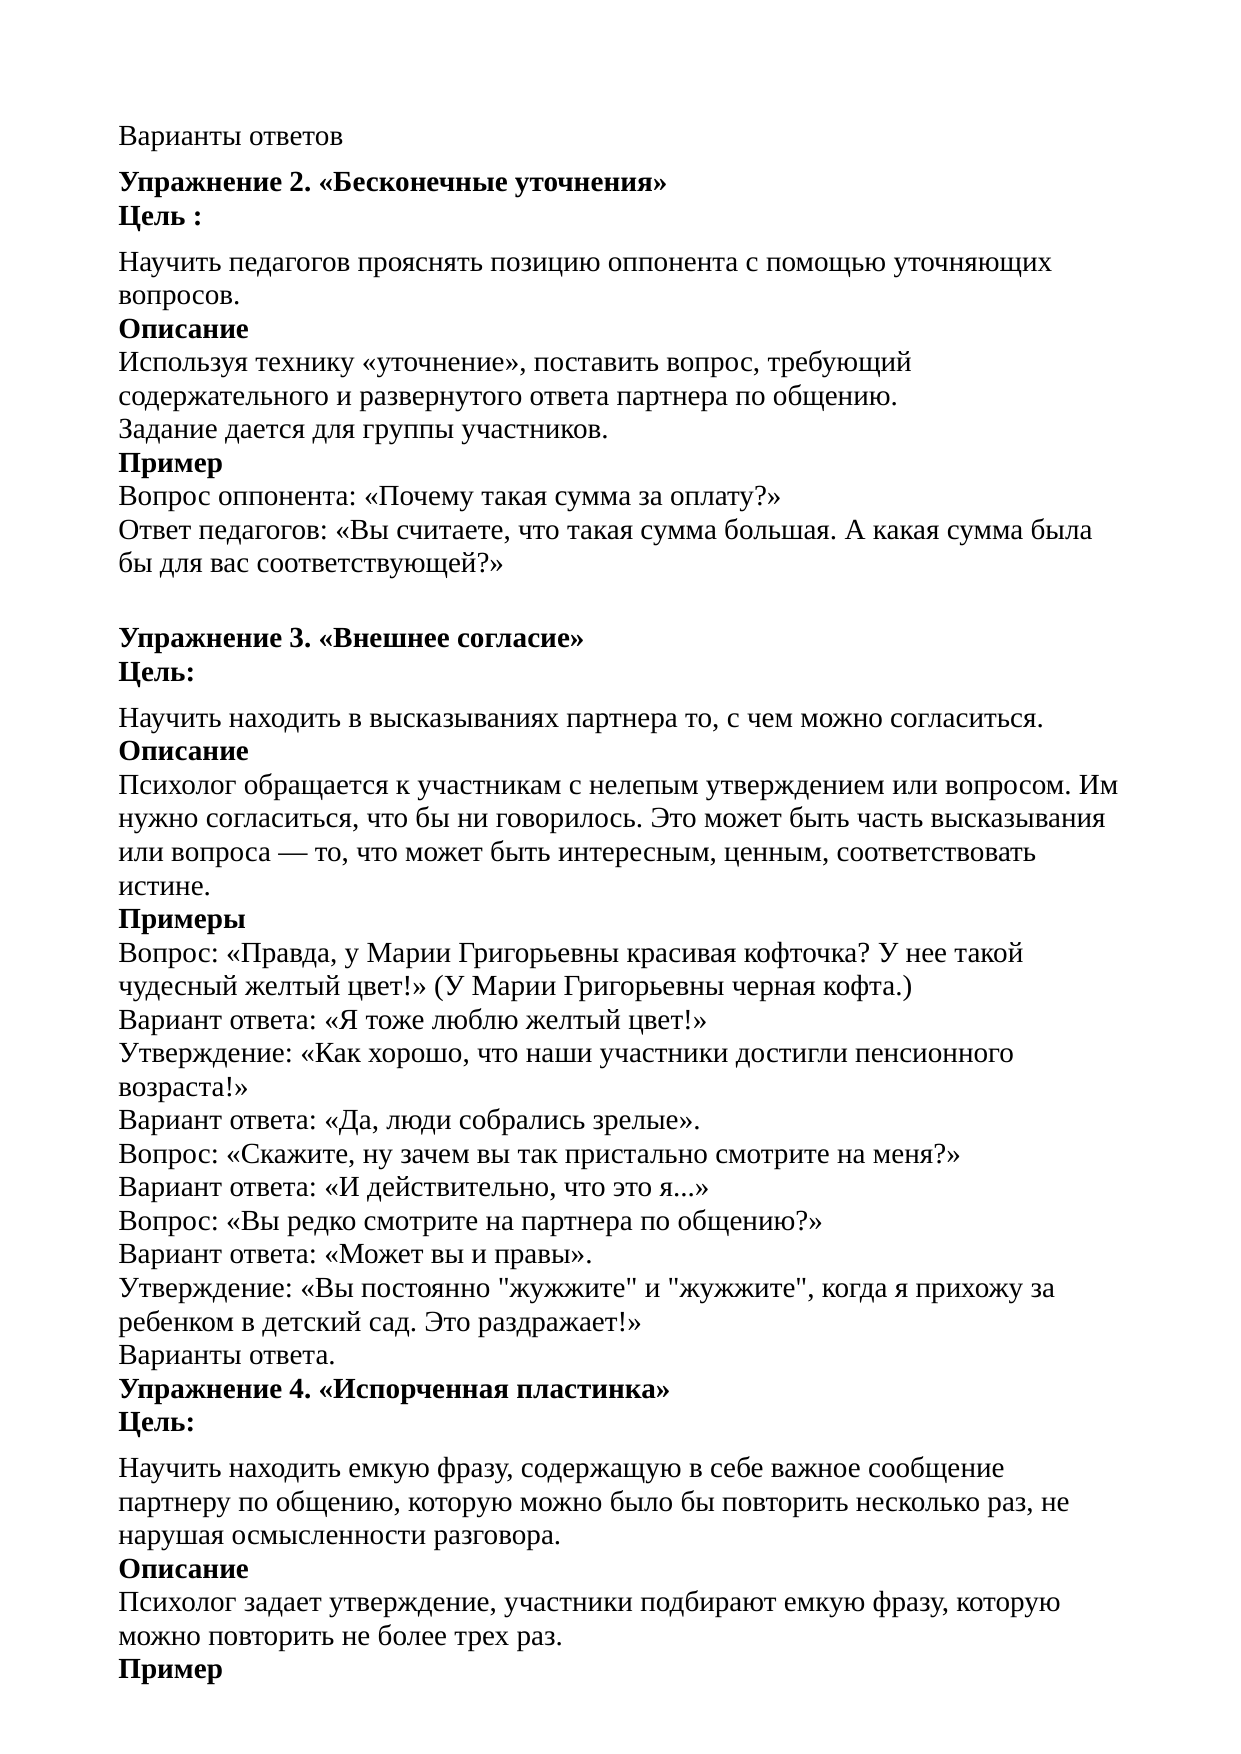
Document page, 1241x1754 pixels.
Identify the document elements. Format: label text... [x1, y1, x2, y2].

text Научить находить емкую фразу, содержащую в себе важное сообщение партнеру по общению, которую можно было бы повторить несколько раз, не нарушая осмысленности разговора. Описание Психолог задает утверждение, участники подбирают емкую фразу, которую можно повторить не более трех раз. Пример [118, 1450, 1122, 1685]
text Упражнение 3. «Внешнее согласие» Цель: [118, 620, 1122, 687]
text Научить находить в высказываниях партнера то, с чем можно согласиться. Описание Психолог обращается к участникам с нелепым утверждением или вопросом. Им нужно согласиться, что бы ни говорилось. Это может быть часть высказывания или вопроса — то, что может быть интересным, ценным, соответствовать истине. Примеры Вопрос: «Правда, у Марии Григорьевны красивая кофточка? У нее такой чудесный желтый цвет!» (У Марии Григорьевны черная кофта.) Вариант ответа: «Я тоже люблю желтый цвет!» Утверждение: «Как хорошо, что наши участники достигли пенсионного возраста!» Вариант ответа: «Да, люди собрались зрелые». Вопрос: «Скажите, ну зачем вы так пристально смотрите на меня?» Вариант ответа: «И действительно, что это я...» Вопрос: «Вы редко смотрите на партнера по общению?» Вариант ответа: «Может вы и правы». Утверждение: «Вы постоянно "жужжите" и "жужжите", когда я прихожу за ребенком в детский сад. Это раздражает!» Варианты ответа. Упражнение 4. «Испорченная пластинка» Цель: [118, 700, 1122, 1438]
text Упражнение 2. «Бесконечные уточнения» Цель : [118, 164, 1122, 231]
text Варианты ответов [118, 118, 1122, 152]
text Научить педагогов прояснять позицию оппонента с помощью уточняющих вопросов. Описание Используя технику «уточнение», поставить вопрос, требующий содержательного и развернутого ответа партнера по общению. Задание дается для группы участников. Пример Вопрос оппонента: «Почему такая сумма за оплату?» Ответ педагогов: «Вы считаете, что такая сумма большая. А какая сумма была бы для вас соответствующей?» [118, 244, 1122, 608]
